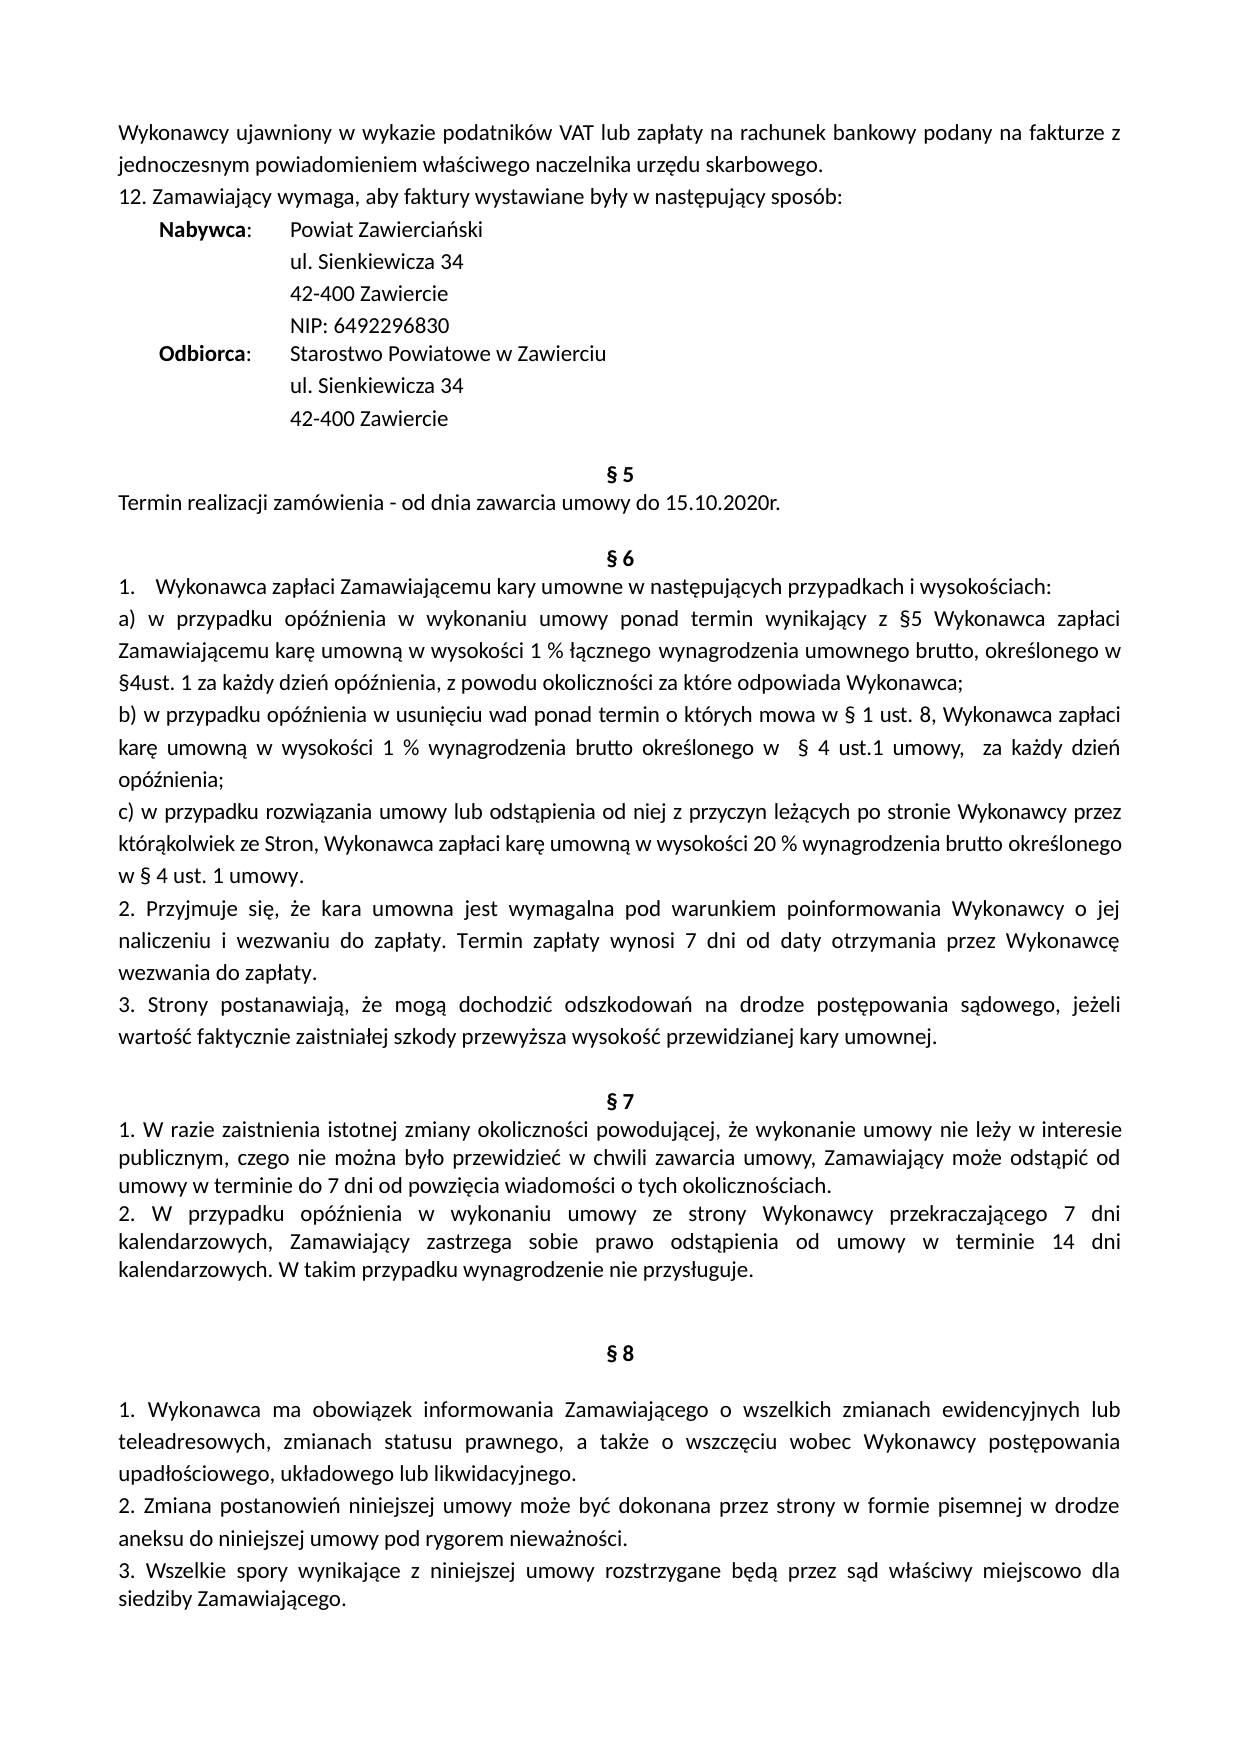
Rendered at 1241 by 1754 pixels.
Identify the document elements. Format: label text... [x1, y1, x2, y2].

list 1. W razie zaistnienia istotnej zmiany okoliczności powodującej, że wykonanie umowy nie leży w interesie publicznym, czego nie można było przewidzieć w chwili zawarcia umowy, Zamawiający może odstąpić od umowy w terminie do 7 dni od powzięcia wiadomości o tych okolicznościach. [118, 1115, 1122, 1199]
list 2. W przypadku opóźnienia w wykonaniu umowy ze strony Wykonawcy przekraczającego 7 dni kalendarzowych, Zamawiający zastrzega sobie prawo odstąpienia od umowy w terminie 14 dni kalendarzowych. W takim przypadku wynagrodzenie nie przysługuje. [118, 1199, 1122, 1283]
table_header Powiat Zawierciański ul. Sienkiewicza 34 42-400 Zawiercie NIP: 6492296830 [279, 215, 661, 339]
text § 6 [118, 544, 1122, 572]
list 2. Przyjmuje się, że kara umowna jest wymagalna pod warunkiem poinformowania Wykonawcy o jej naliczeniu i wezwaniu do zapłaty. Termin zapłaty wynosi 7 dni od daty otrzymania przez Wykonawcę wezwania do zapłaty. [118, 894, 1122, 986]
table_cell Starostwo Powiatowe w Zawierciu ul. Sienkiewicza 34 42-400 Zawiercie [279, 339, 661, 432]
text 12. Zamawiający wymaga, aby faktury wystawiane były w następujący sposób: [118, 182, 1122, 211]
text § 8 [118, 1339, 1122, 1367]
list c) w przypadku rozwiązania umowy lub odstąpienia od niej z przyczyn leżących po stronie Wykonawcy przez którąkolwiek ze Stron, Wykonawca zapłaci karę umowną w wysokości 20 % wynagrodzenia brutto określonego w § 4 ust. 1 umowy. [118, 797, 1122, 889]
list a) w przypadku opóźnienia w wykonaniu umowy ponad termin wynikający z §5 Wykonawca zapłaci Zamawiającemu karę umowną w wysokości 1 % łącznego wynagrodzenia umownego brutto, określonego w §4ust. 1 za każdy dzień opóźnienia, z powodu okoliczności za które odpowiada Wykonawca; [118, 604, 1122, 696]
text 2. Zmiana postanowień niniejszej umowy może być dokonana przez strony w formie pisemnej w drodze aneksu do niniejszej umowy pod rygorem nieważności. [118, 1492, 1122, 1552]
table_cell Odbiorca: [148, 339, 278, 432]
table_header Nabywca: [148, 215, 278, 339]
list b) w przypadku opóźnienia w usunięciu wad ponad termin o których mowa w § 1 ust. 8, Wykonawca zapłaci karę umowną w wysokości 1 % wynagrodzenia brutto określonego w § 4 ust.1 umowy, za każdy dzień opóźnienia; [118, 701, 1122, 793]
text § 5 [118, 460, 1122, 488]
list 3. Strony postanawiają, że mogą dochodzić odszkodowań na drodze postępowania sądowego, jeżeli wartość faktycznie zaistniałej szkody przewyższa wysokość przewidzianej kary umownej. [118, 990, 1122, 1050]
list Wykonawca zapłaci Zamawiającemu kary umowne w następujących przypadkach i wysokościach: [118, 572, 1122, 600]
text 1. Wykonawca ma obowiązek informowania Zamawiającego o wszelkich zmianach ewidencyjnych lub teleadresowych, zmianach statusu prawnego, a także o wszczęciu wobec Wykonawcy postępowania upadłościowego, układowego lub likwidacyjnego. [118, 1395, 1122, 1487]
text § 7 [118, 1087, 1122, 1115]
list 3. Wszelkie spory wynikające z niniejszej umowy rozstrzygane będą przez sąd właściwy miejscowo dla siedziby Zamawiającego. [118, 1556, 1122, 1612]
text Termin realizacji zamówienia - od dnia zawarcia umowy do 15.10.2020r. [118, 488, 1122, 516]
text Wykonawcy ujawniony w wykazie podatników VAT lub zapłaty na rachunek bankowy podany na fakturze z jednoczesnym powiadomieniem właściwego naczelnika urzędu skarbowego. [118, 118, 1122, 178]
